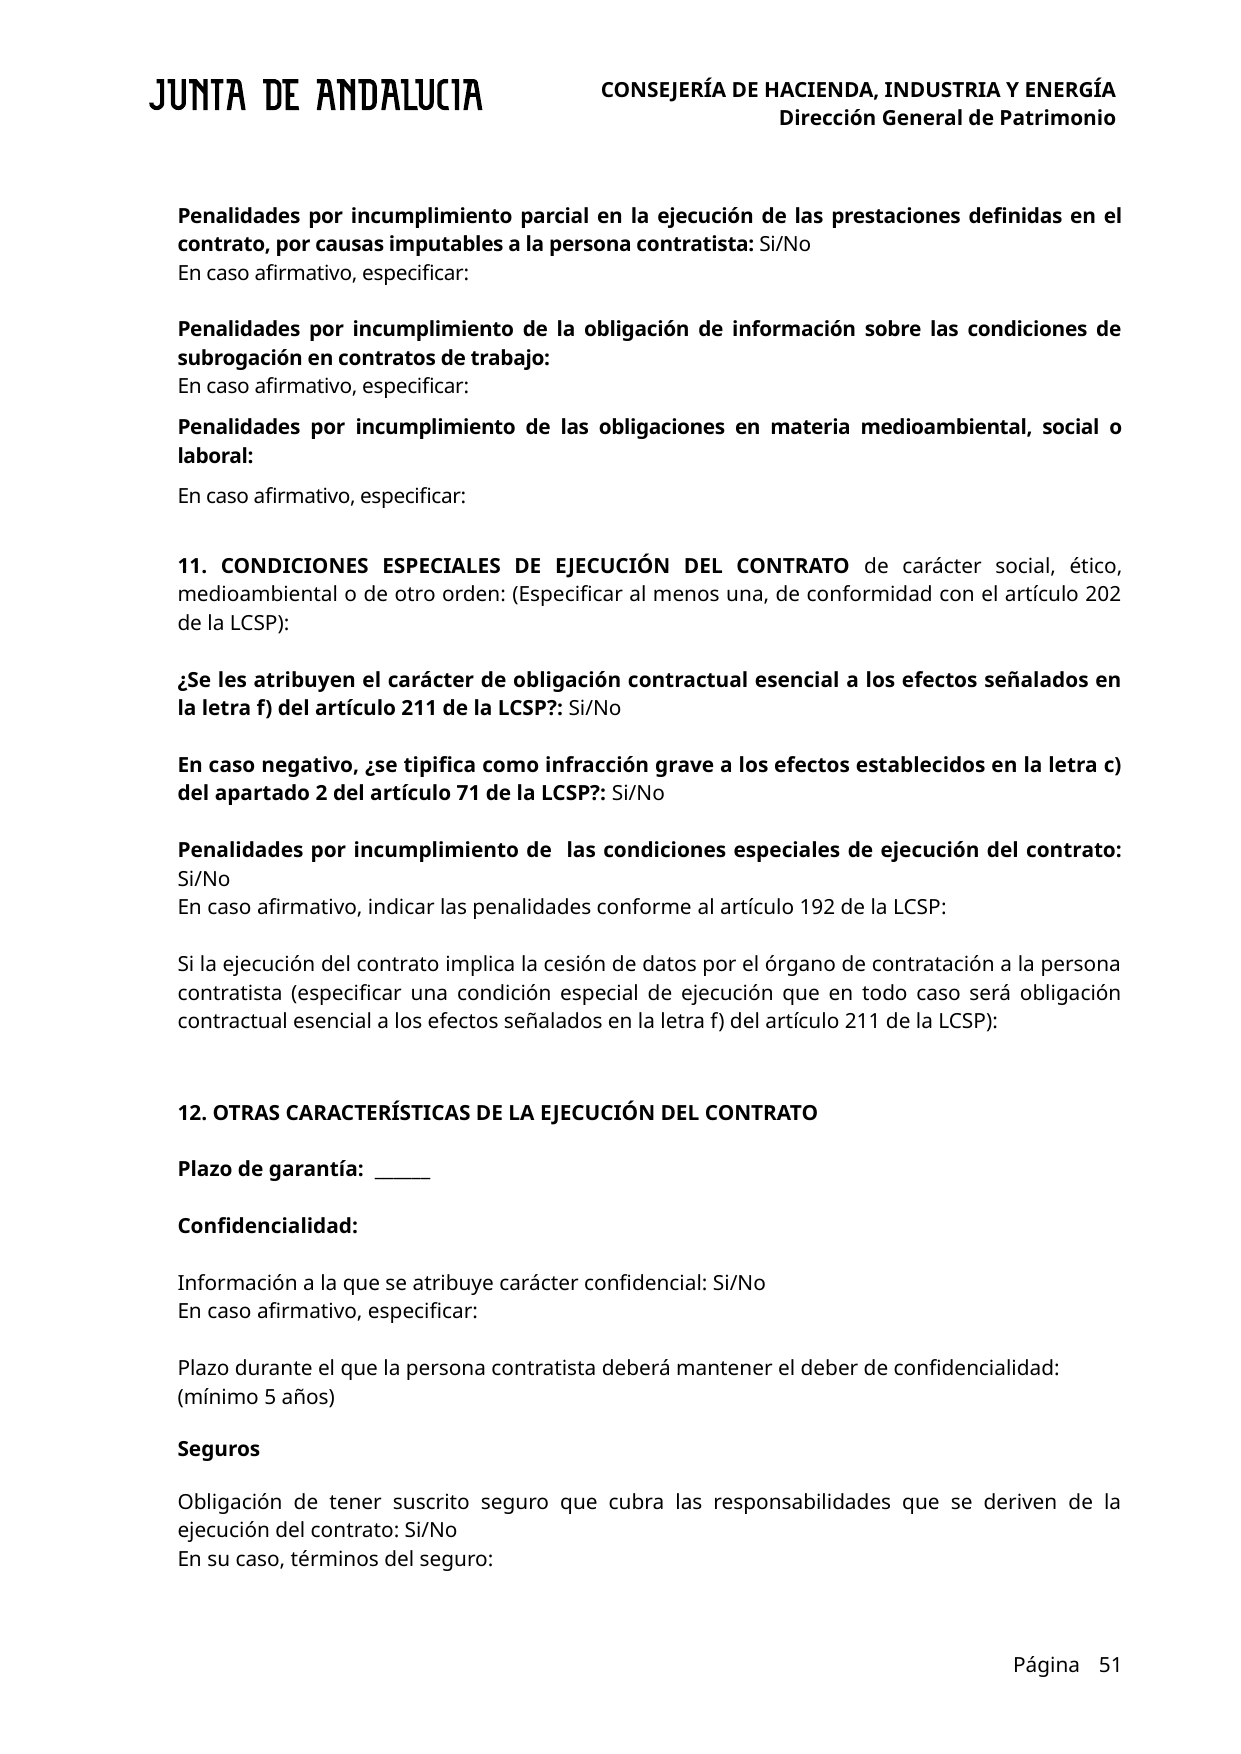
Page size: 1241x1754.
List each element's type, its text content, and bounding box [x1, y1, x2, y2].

text Penalidades por incumplimiento de las condiciones especiales de ejecución del contrato: Si/No [177, 835, 1122, 892]
text Penalidades por incumplimiento de la obligación de información sobre las condiciones de subrogación en contratos de trabajo: [177, 314, 1122, 371]
text ¿Se les atribuyen el carácter de obligación contractual esencial a los efectos señalados en la letra f) del artículo 211 de la LCSP?: Si/No [177, 665, 1122, 722]
text En su caso, términos del seguro: [177, 1544, 1122, 1572]
text Plazo de garantía: ______ [177, 1154, 1211, 1183]
text Si la ejecución del contrato implica la cesión de datos por el órgano de contratación a la persona contratista (especificar una condición especial de ejecución que en todo caso será obligación contractual esencial a los efectos señalados en la letra f) del artículo 211 de la LCSP): [177, 949, 1122, 1034]
text Confidencialidad: [177, 1211, 1122, 1240]
text En caso afirmativo, especificar: [177, 371, 1122, 400]
text En caso negativo, ¿se tipifica como infracción grave a los efectos establecidos en la letra c) del apartado 2 del artículo 71 de la LCSP?: Si/No [177, 750, 1122, 807]
text En caso afirmativo, indicar las penalidades conforme al artículo 192 de la LCSP: [177, 892, 1122, 921]
text En caso afirmativo, especificar: [177, 482, 1122, 510]
text Plazo durante el que la persona contratista deberá mantener el deber de confidencialidad: (mínimo 5 años) [177, 1353, 1122, 1410]
text Penalidades por incumplimiento de las obligaciones en materia medioambiental, social o laboral: [177, 412, 1122, 469]
text En caso afirmativo, especificar: [177, 258, 1122, 286]
text Obligación de tener suscrito seguro que cubra las responsabilidades que se deriven de la ejecución del contrato: Si/No [177, 1487, 1122, 1544]
text 11. CONDICIONES ESPECIALES DE EJECUCIÓN DEL CONTRATO de carácter social, ético, medioambiental o de otro orden: (Especificar al menos una, de conformidad con el artículo 202 de la LCSP): [177, 551, 1122, 636]
text Penalidades por incumplimiento parcial en la ejecución de las prestaciones definidas en el contrato, por causas imputables a la persona contratista: Si/No [177, 201, 1122, 258]
text Seguros [177, 1434, 1122, 1463]
text En caso afirmativo, especificar: [177, 1297, 1122, 1325]
text 12. OTRAS CARACTERÍSTICAS DE LA EJECUCIÓN DEL CONTRATO [177, 1098, 1122, 1126]
text Información a la que se atribuye carácter confidencial: Si/No [177, 1268, 1122, 1297]
